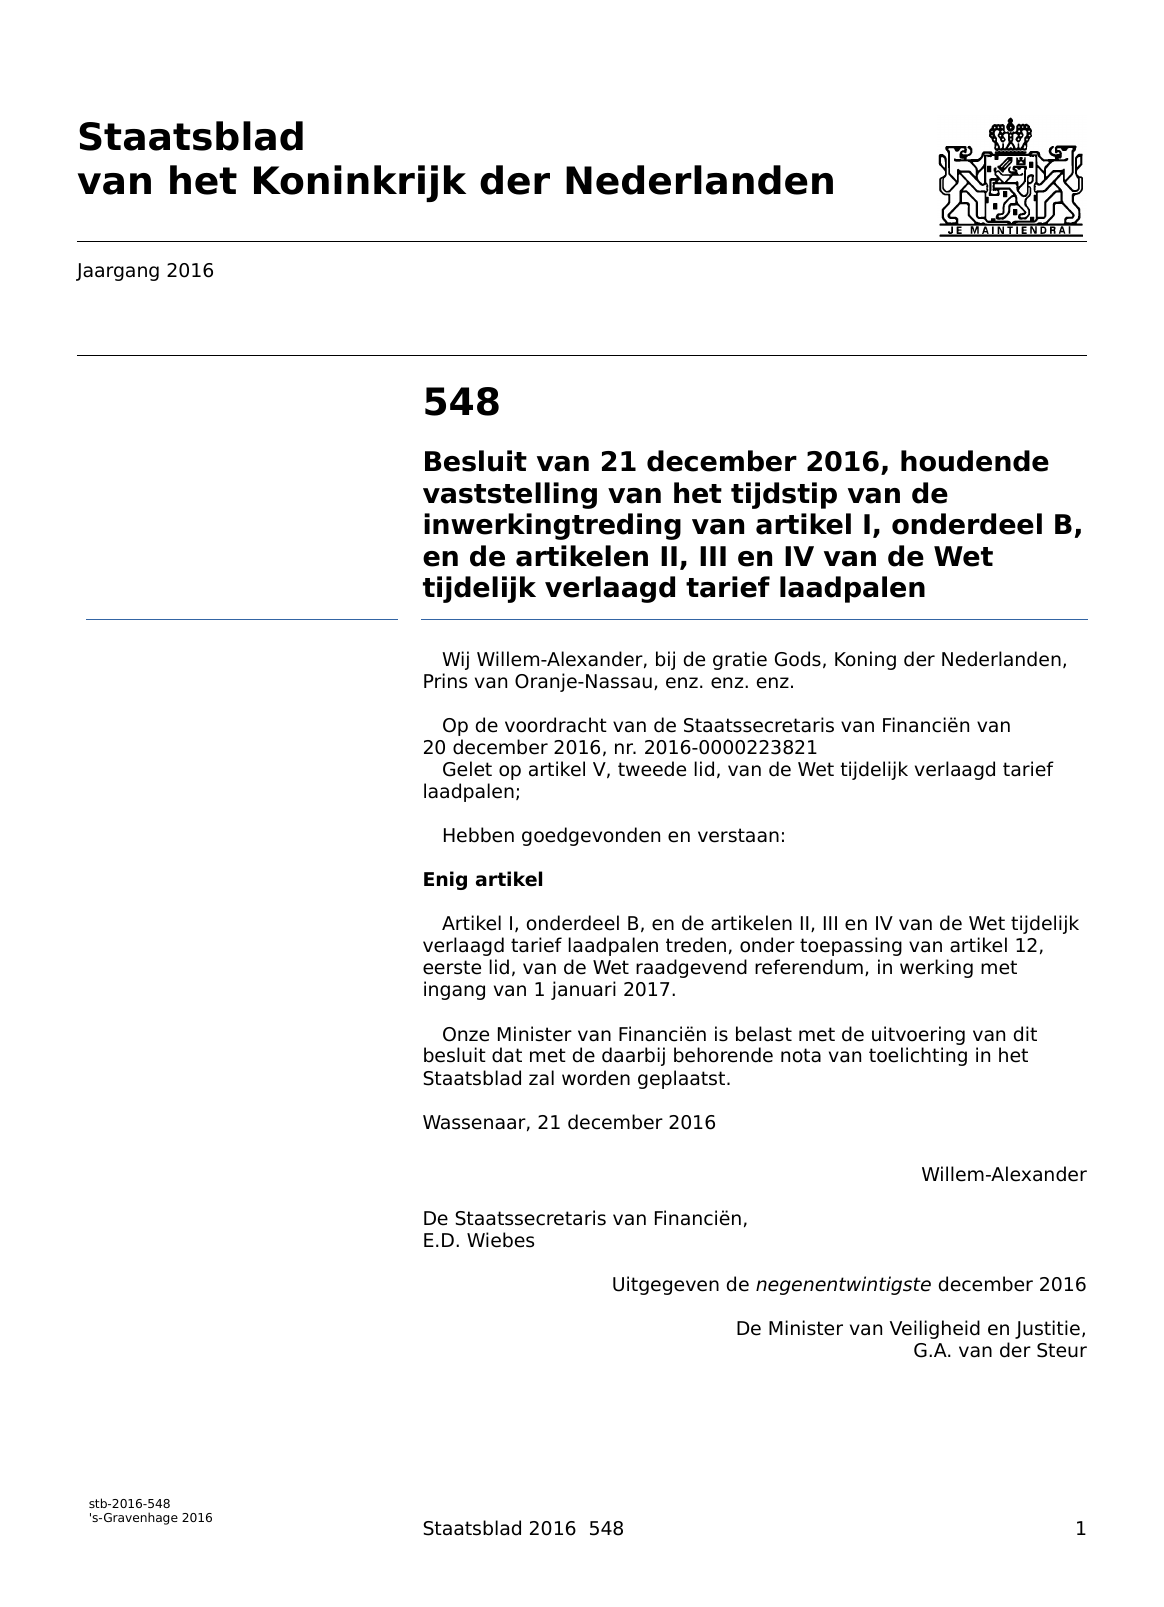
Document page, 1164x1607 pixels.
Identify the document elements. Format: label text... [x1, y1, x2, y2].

text Besluit van 21 december 2016, houdende vaststelling van het tijdstip van de inwerkingtreding van artikel I, onderdeel B, en de artikelen II, III en IV van de Wet tijdelijk verlaagd tarief laadpalen [422, 447, 1087, 604]
text De Staatssecretaris van Financiën, E.D. Wiebes [422, 1208, 1087, 1252]
text 's-Gravenhage 2016 [88, 1511, 323, 1525]
text Hebben goedgevonden en verstaan: [422, 825, 1087, 847]
text De Minister van Veiligheid en Justitie, G.A. van der Steur [422, 1318, 1087, 1362]
text Uitgegeven de negenentwintigste december 2016 [422, 1274, 1087, 1296]
text Op de voordracht van de Staatssecretaris van Financiën van 20 december 2016, nr. 2016-0000223821 [422, 715, 1087, 759]
text Willem-Alexander [422, 1163, 1087, 1186]
text Wij Willem-Alexander, bij de gratie Gods, Koning der Nederlanden, Prins van Oranje-Nassau, enz. enz. enz. [422, 649, 1087, 693]
text stb-2016-548 [88, 1497, 323, 1511]
subtitle Enig artikel [422, 869, 1087, 891]
picture [936, 115, 1087, 240]
table_cell Jaargang 2016 [77, 242, 1087, 355]
table_header [886, 100, 1087, 241]
text Gelet op artikel V, tweede lid, van de Wet tijdelijk verlaagd tarief laadpalen; [422, 759, 1087, 803]
text Wassenaar, 21 december 2016 [422, 1112, 1087, 1133]
subtitle 548 [422, 381, 1087, 424]
text Onze Minister van Financiën is belast met de uitvoering van dit besluit dat met de daarbij behorende nota van toelichting in het Staatsblad zal worden geplaatst. [422, 1023, 1087, 1089]
table_header Staatsblad van het Koninkrijk der Nederlanden [77, 100, 886, 241]
text Artikel I, onderdeel B, en de artikelen II, III en IV van de Wet tijdelijk verlaagd tarief laadpalen treden, onder toepassing van artikel 12, eerste lid, van de Wet raadgevend referendum, in werking met ingang van 1 januari 2017. [422, 913, 1087, 1001]
